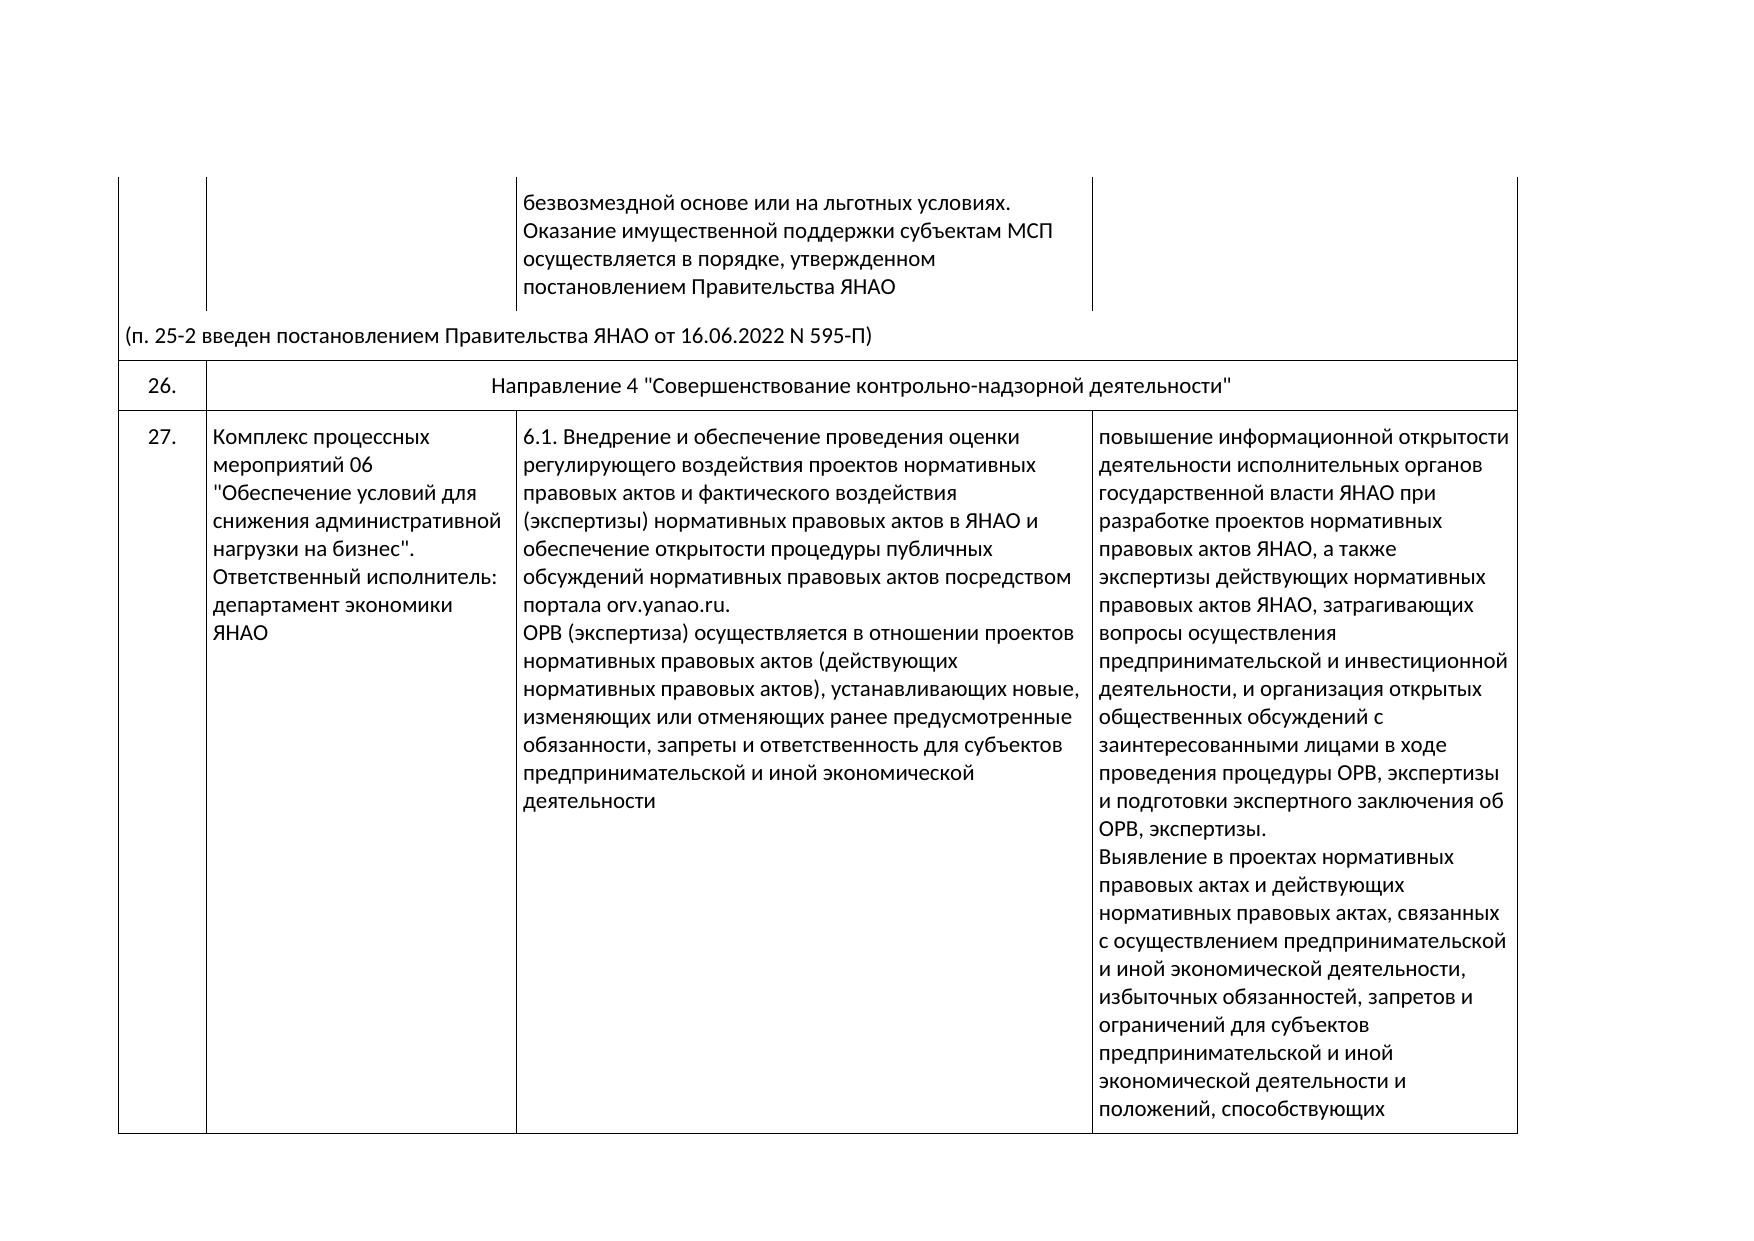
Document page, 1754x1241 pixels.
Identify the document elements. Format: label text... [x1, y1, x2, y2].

table_cell 26. [119, 361, 206, 410]
table_cell Комплекс процессных мероприятий 06 "Обеспечение условий для снижения административной нагрузки на бизнес". Ответственный исполнитель: департамент экономики ЯНАО [207, 411, 516, 1133]
table_cell [119, 177, 206, 311]
table_cell [207, 177, 516, 311]
table_cell 6.1. Внедрение и обеспечение проведения оценки регулирующего воздействия проектов нормативных правовых актов и фактического воздействия (экспертизы) нормативных правовых актов в ЯНАО и обеспечение открытости процедуры публичных обсуждений нормативных правовых актов посредством портала orv.yanao.ru. ОРВ (экспертиза) осуществляется в отношении проектов нормативных правовых актов (действующих нормативных правовых актов), устанавливающих новые, изменяющих или отменяющих ранее предусмотренные обязанности, запреты и ответственность для субъектов предпринимательской и иной экономической деятельности [517, 411, 1092, 1133]
table_cell (п. 25-2 введен постановлением Правительства ЯНАО от 16.06.2022 N 595-П) [119, 311, 1517, 360]
table_cell безвозмездной основе или на льготных условиях. Оказание имущественной поддержки субъектам МСП осуществляется в порядке, утвержденном постановлением Правительства ЯНАО [517, 177, 1092, 311]
table_cell повышение информационной открытости деятельности исполнительных органов государственной власти ЯНАО при разработке проектов нормативных правовых актов ЯНАО, а также экспертизы действующих нормативных правовых актов ЯНАО, затрагивающих вопросы осуществления предпринимательской и инвестиционной деятельности, и организация открытых общественных обсуждений с заинтересованными лицами в ходе проведения процедуры ОРВ, экспертизы и подготовки экспертного заключения об ОРВ, экспертизы. Выявление в проектах нормативных правовых актах и действующих нормативных правовых актах, связанных с осуществлением предпринимательской и иной экономической деятельности, избыточных обязанностей, запретов и ограничений для субъектов предпринимательской и иной экономической деятельности и положений, способствующих [1093, 411, 1517, 1133]
table_cell 27. [119, 411, 206, 1133]
table_cell [1093, 177, 1517, 311]
table_cell Направление 4 "Совершенствование контрольно-надзорной деятельности" [207, 361, 1517, 410]
